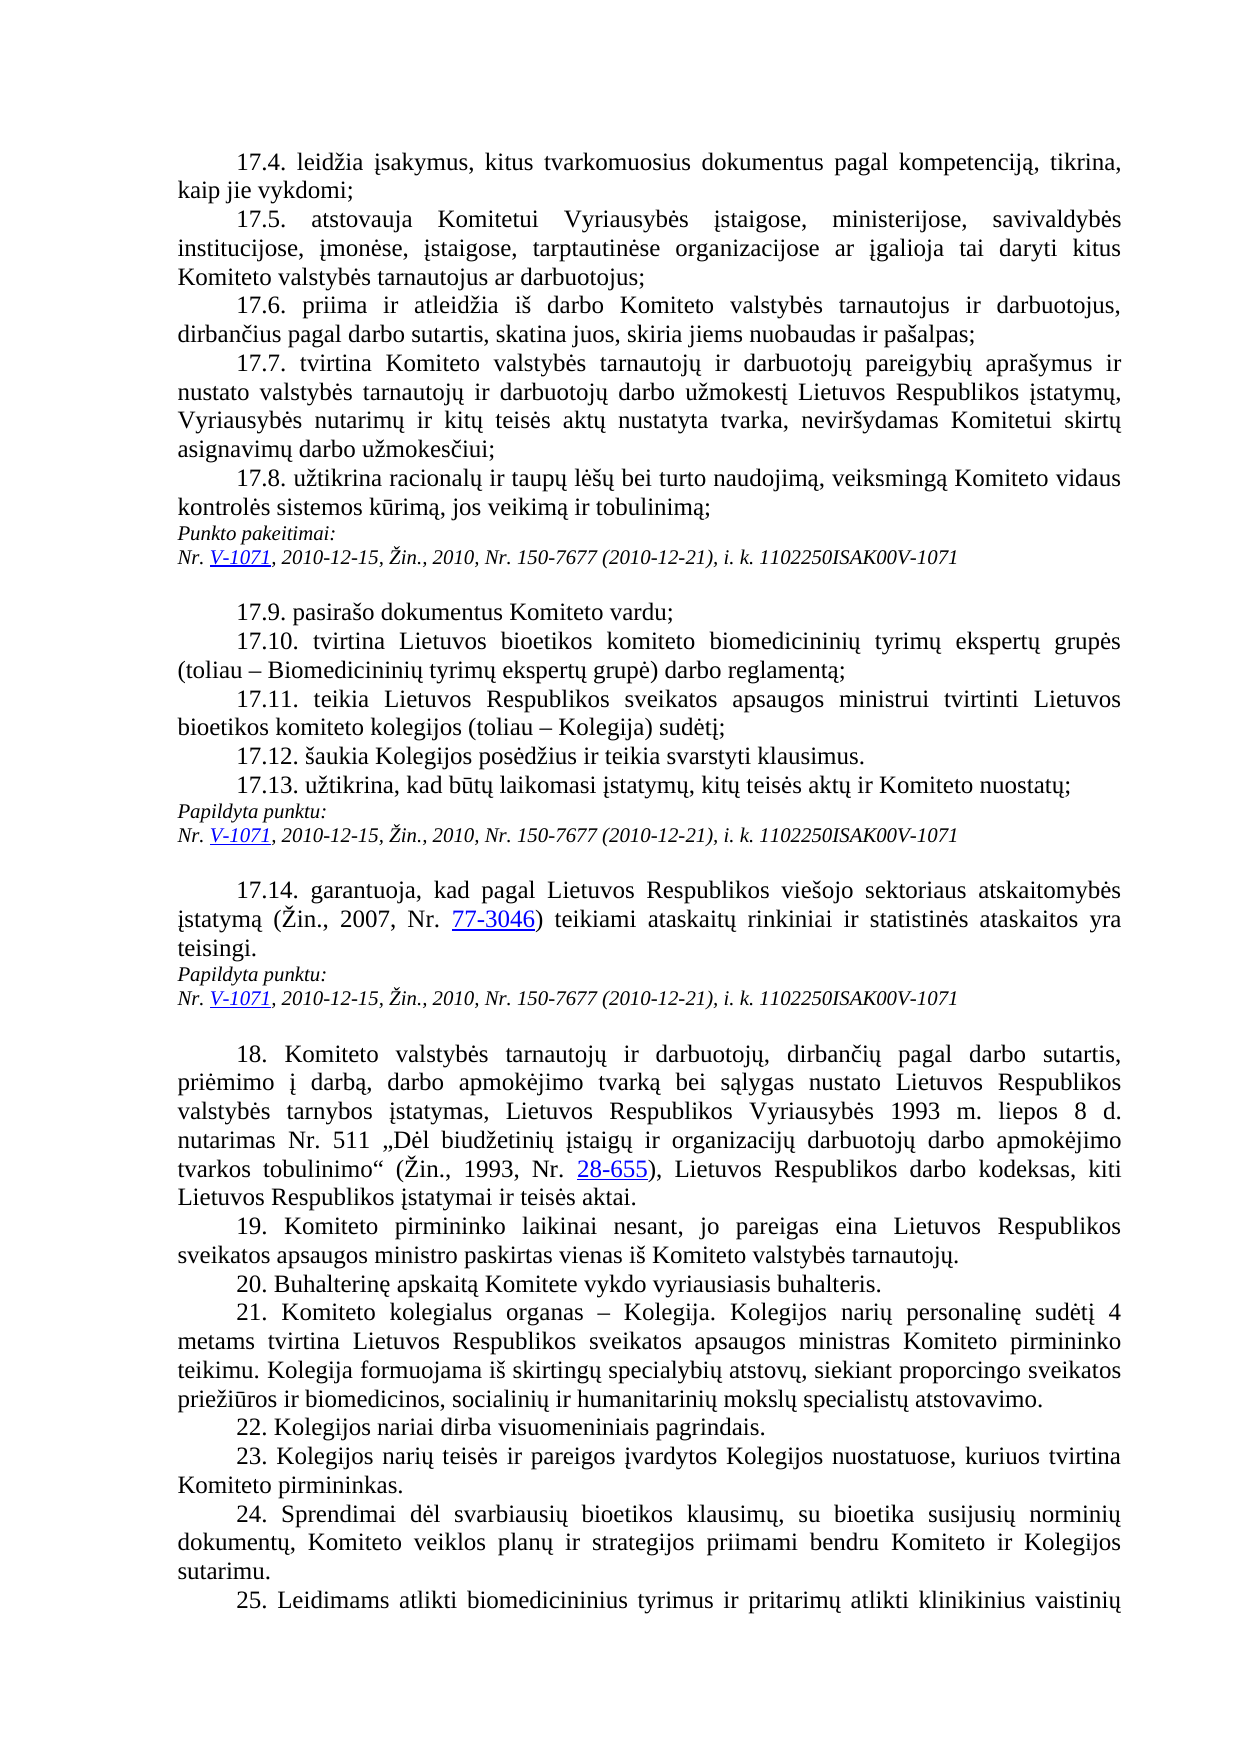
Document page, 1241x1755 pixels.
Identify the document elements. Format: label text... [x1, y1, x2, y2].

text Nr. V-1071, 2010-12-15, Žin., 2010, Nr. 150-7677 (2010-12-21), i. k. 1102250ISAK00V-1071 [177, 545, 1122, 569]
text 17.10. tvirtina Lietuvos bioetikos komiteto biomedicininių tyrimų ekspertų grupės (toliau – Biomedicininių tyrimų ekspertų grupė) darbo reglamentą; [177, 626, 1122, 684]
text 17.4. leidžia įsakymus, kitus tvarkomuosius dokumentus pagal kompetenciją, tikrina, kaip jie vykdomi; [177, 147, 1122, 204]
text Nr. V-1071, 2010-12-15, Žin., 2010, Nr. 150-7677 (2010-12-21), i. k. 1102250ISAK00V-1071 [177, 986, 1122, 1010]
text 17.6. priima ir atleidžia iš darbo Komiteto valstybės tarnautojus ir darbuotojus, dirbančius pagal darbo sutartis, skatina juos, skiria jiems nuobaudas ir pašalpas; [177, 291, 1122, 348]
text 22. Kolegijos nariai dirba visuomeniniais pagrindais. [177, 1412, 1122, 1441]
text 17.11. teikia Lietuvos Respublikos sveikatos apsaugos ministrui tvirtinti Lietuvos bioetikos komiteto kolegijos (toliau – Kolegija) sudėtį; [177, 684, 1122, 741]
text 17.5. atstovauja Komitetui Vyriausybės įstaigose, ministerijose, savivaldybės institucijose, įmonėse, įstaigose, tarptautinėse organizacijose ar įgalioja tai daryti kitus Komiteto valstybės tarnautojus ar darbuotojus; [177, 204, 1122, 291]
text 17.14. garantuoja, kad pagal Lietuvos Respublikos viešojo sektoriaus atskaitomybės įstatymą (Žin., 2007, Nr. 77-3046) teikiami ataskaitų rinkiniai ir statistinės ataskaitos yra teisingi. [177, 876, 1122, 962]
text 20. Buhalterinę apskaitą Komitete vykdo vyriausiasis buhalteris. [177, 1269, 1122, 1297]
text Papildyta punktu: [177, 799, 1122, 823]
text Punkto pakeitimai: [177, 521, 1122, 545]
text 21. Komiteto kolegialus organas – Kolegija. Kolegijos narių personalinę sudėtį 4 metams tvirtina Lietuvos Respublikos sveikatos apsaugos ministras Komiteto pirmininko teikimu. Kolegija formuojama iš skirtingų specialybių atstovų, siekiant proporcingo sveikatos priežiūros ir biomedicinos, socialinių ir humanitarinių mokslų specialistų atstovavimo. [177, 1297, 1122, 1412]
text Nr. V-1071, 2010-12-15, Žin., 2010, Nr. 150-7677 (2010-12-21), i. k. 1102250ISAK00V-1071 [177, 823, 1122, 847]
text 17.12. šaukia Kolegijos posėdžius ir teikia svarstyti klausimus. [177, 741, 1122, 770]
text 17.7. tvirtina Komiteto valstybės tarnautojų ir darbuotojų pareigybių aprašymus ir nustato valstybės tarnautojų ir darbuotojų darbo užmokestį Lietuvos Respublikos įstatymų, Vyriausybės nutarimų ir kitų teisės aktų nustatyta tvarka, neviršydamas Komitetui skirtų asignavimų darbo užmokesčiui; [177, 348, 1122, 463]
text 23. Kolegijos narių teisės ir pareigos įvardytos Kolegijos nuostatuose, kuriuos tvirtina Komiteto pirmininkas. [177, 1441, 1122, 1499]
text 18. Komiteto valstybės tarnautojų ir darbuotojų, dirbančių pagal darbo sutartis, priėmimo į darbą, darbo apmokėjimo tvarką bei sąlygas nustato Lietuvos Respublikos valstybės tarnybos įstatymas, Lietuvos Respublikos Vyriausybės 1993 m. liepos 8 d. nutarimas Nr. 511 „Dėl biudžetinių įstaigų ir organizacijų darbuotojų darbo apmokėjimo tvarkos tobulinimo“ (Žin., 1993, Nr. 28-655), Lietuvos Respublikos darbo kodeksas, kiti Lietuvos Respublikos įstatymai ir teisės aktai. [177, 1039, 1122, 1211]
text 25. Leidimams atlikti biomedicininius tyrimus ir pritarimų atlikti klinikinius vaistinių [177, 1585, 1122, 1614]
text 17.9. pasirašo dokumentus Komiteto vardu; [177, 597, 1122, 626]
text 17.13. užtikrina, kad būtų laikomasi įstatymų, kitų teisės aktų ir Komiteto nuostatų; [177, 770, 1122, 799]
text 17.8. užtikrina racionalų ir taupų lėšų bei turto naudojimą, veiksmingą Komiteto vidaus kontrolės sistemos kūrimą, jos veikimą ir tobulinimą; [177, 463, 1122, 521]
text Papildyta punktu: [177, 962, 1122, 986]
text 24. Sprendimai dėl svarbiausių bioetikos klausimų, su bioetika susijusių norminių dokumentų, Komiteto veiklos planų ir strategijos priimami bendru Komiteto ir Kolegijos sutarimu. [177, 1499, 1122, 1585]
text 19. Komiteto pirmininko laikinai nesant, jo pareigas eina Lietuvos Respublikos sveikatos apsaugos ministro paskirtas vienas iš Komiteto valstybės tarnautojų. [177, 1211, 1122, 1269]
